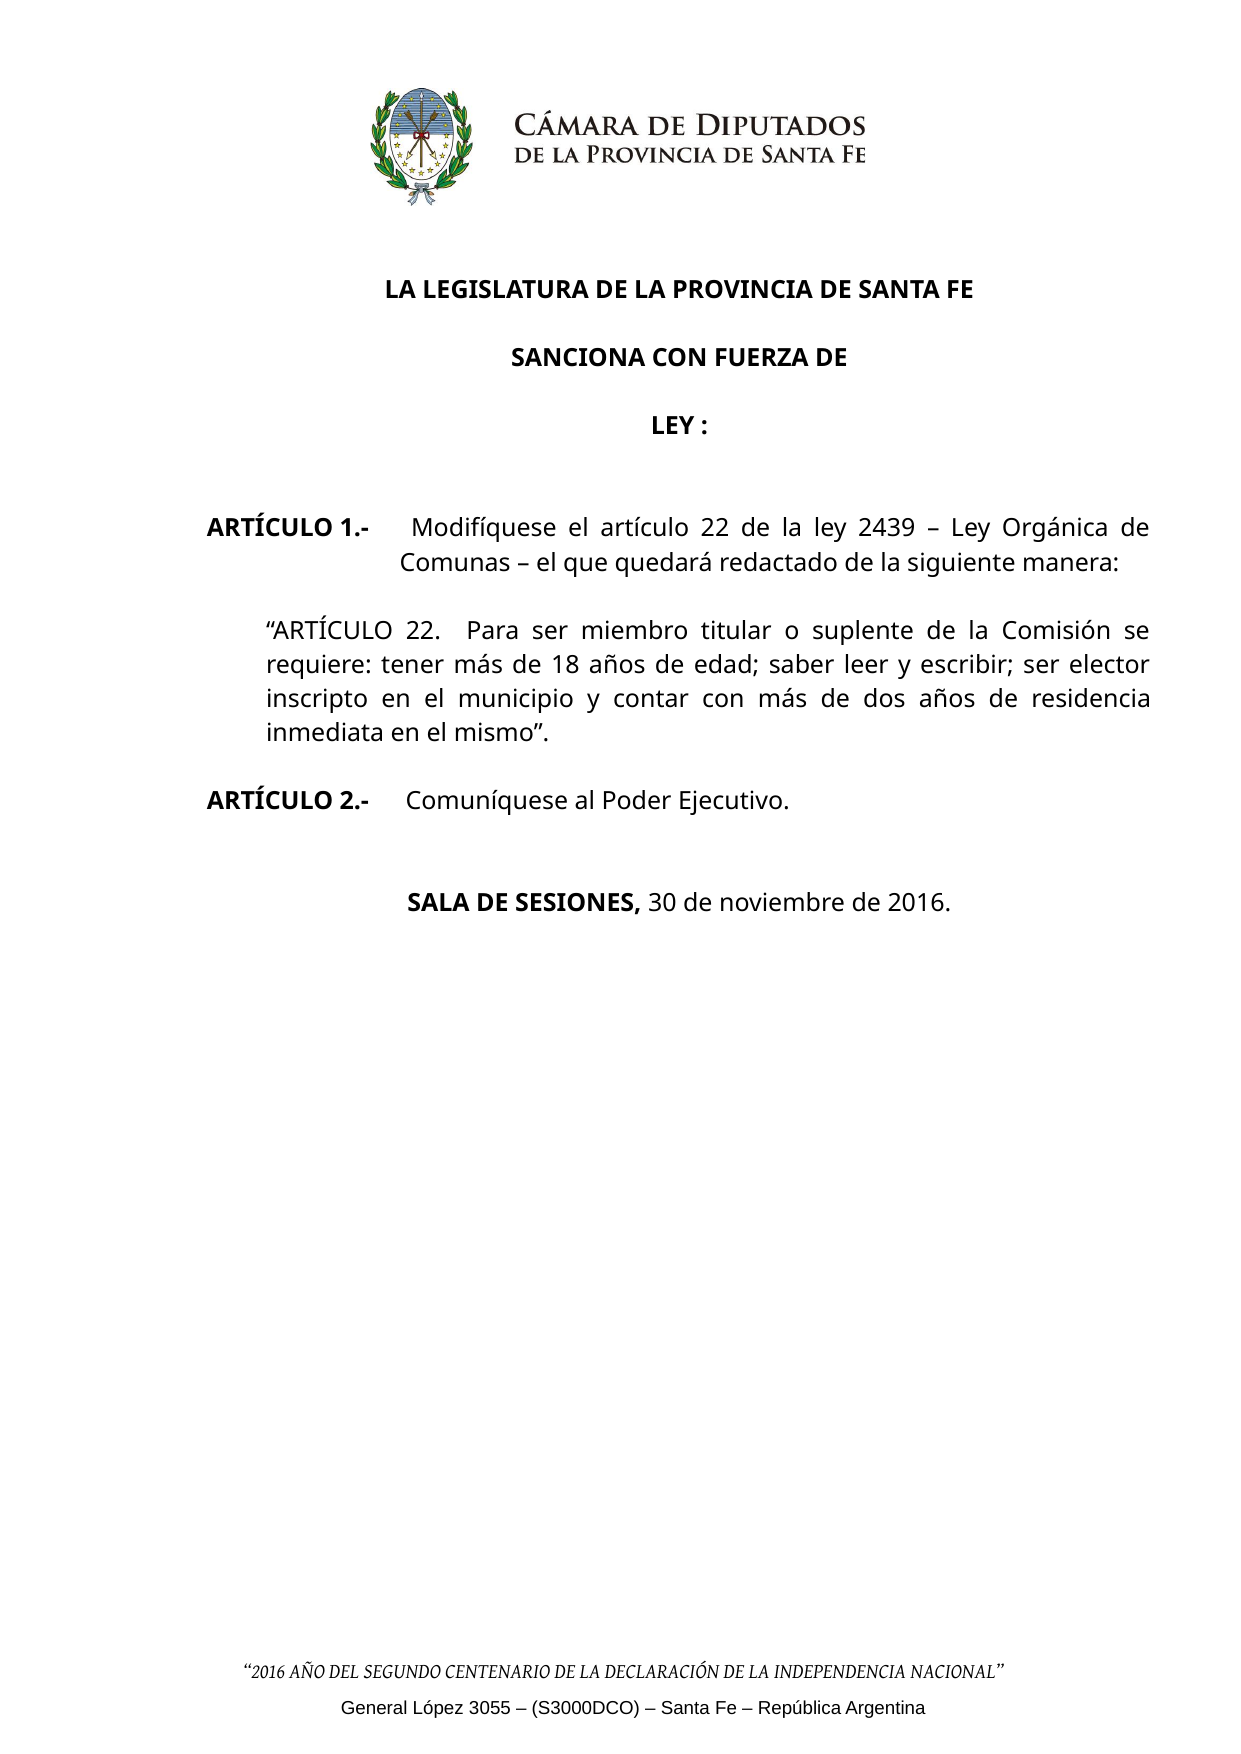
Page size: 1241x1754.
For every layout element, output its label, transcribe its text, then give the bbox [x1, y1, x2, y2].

text SALA DE SESIONES, 30 de noviembre de 2016. [207, 885, 1152, 919]
text Comuníquese al Poder Ejecutivo. [405, 783, 1152, 817]
text Modifíquese el artículo 22 de la ley 2439 – Ley Orgánica de Comunas – el que quedará redactado de la siguiente manera: [207, 510, 1152, 578]
table_header ARTÍCULO 2.- [207, 783, 405, 833]
text SANCIONA CON FUERZA DE [207, 340, 1152, 374]
text “ARTÍCULO 22. Para ser miembro titular o suplente de la Comisión se requiere: tener más de 18 años de edad; saber leer y escribir; ser elector inscripto en el municipio y contar con más de dos años de residencia inmediata en el mismo”. [266, 612, 1152, 748]
text LA LEGISLATURA DE LA PROVINCIA DE SANTA FE [207, 272, 1152, 306]
table_header ARTÍCULO 1.- [207, 510, 399, 560]
text LEY : [207, 408, 1152, 442]
picture [370, 88, 866, 210]
